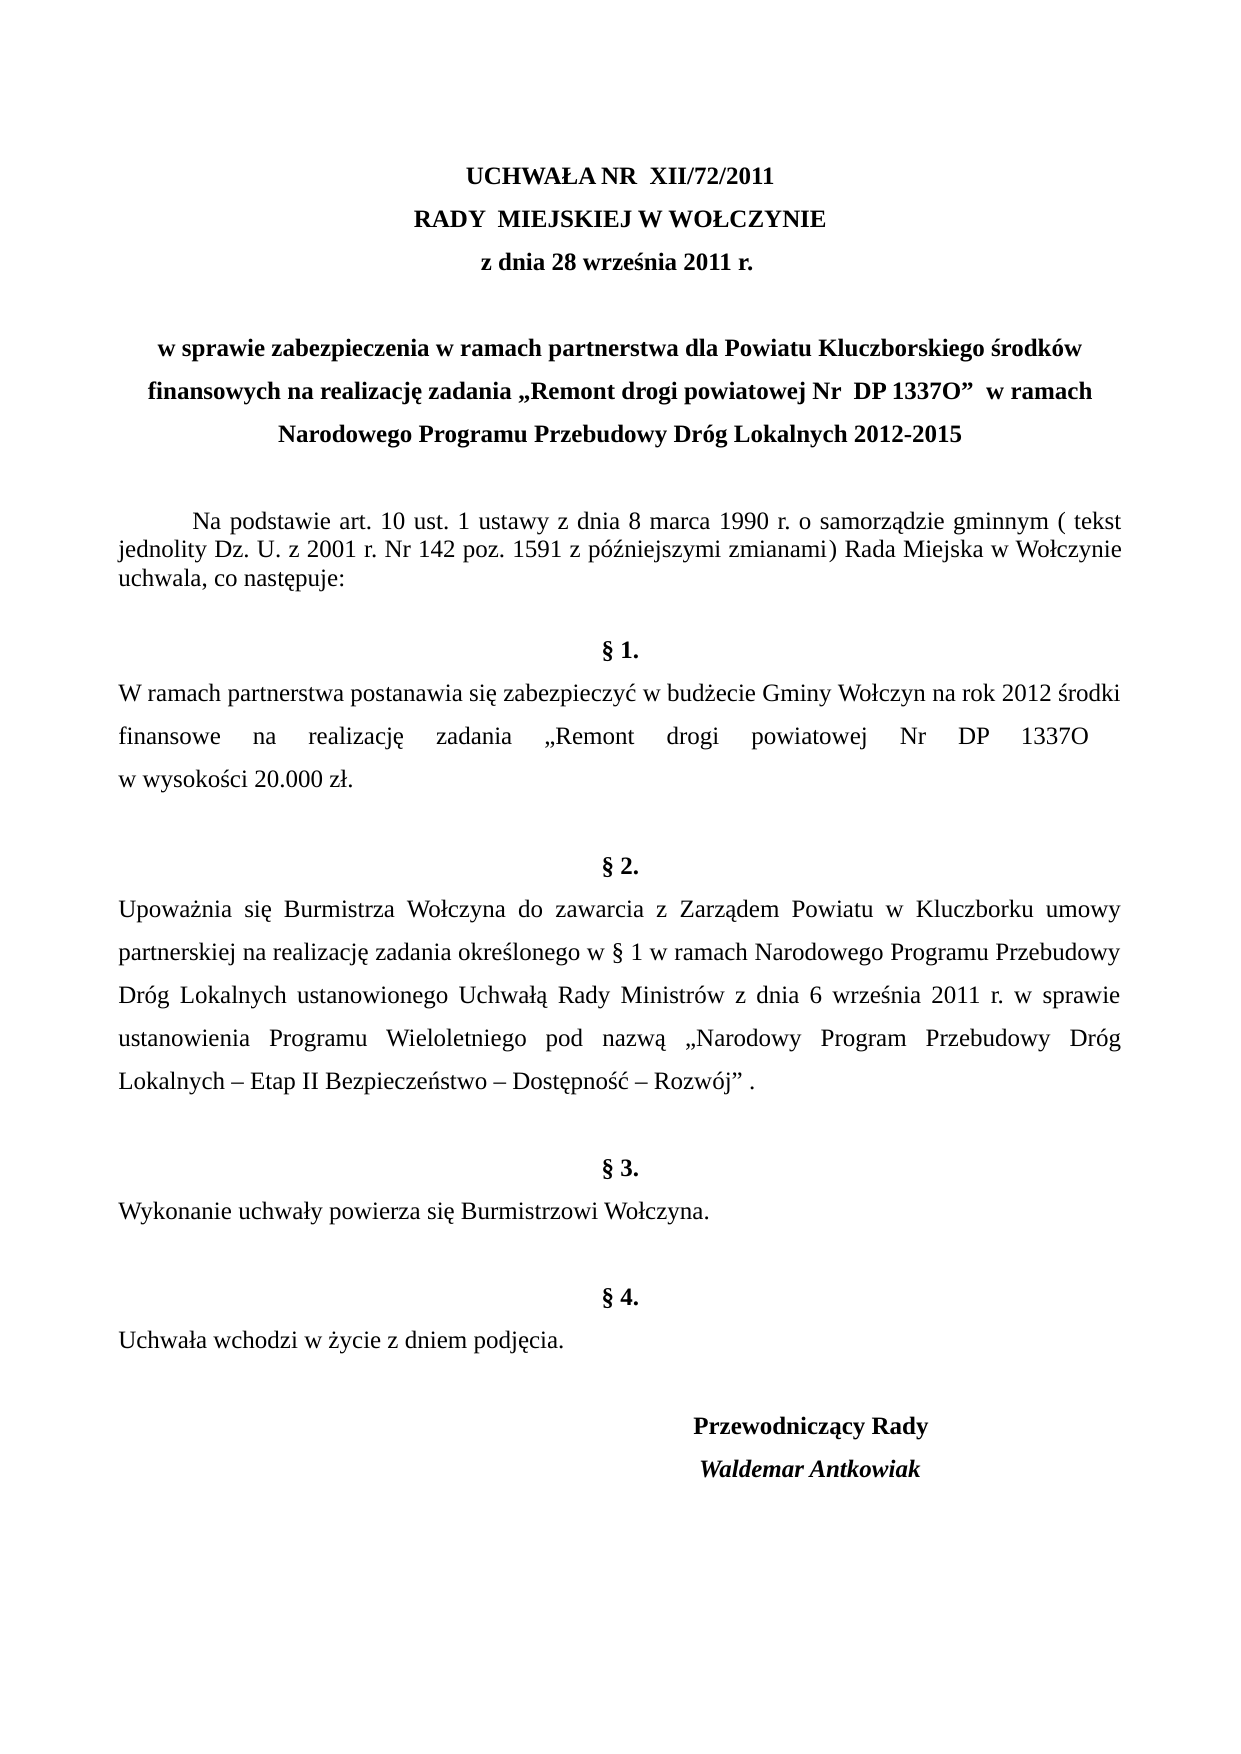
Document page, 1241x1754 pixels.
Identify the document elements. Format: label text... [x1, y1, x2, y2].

text Uchwała wchodzi w życie z dniem podjęcia. [118, 1325, 1122, 1354]
text z dnia 28 września 2011 r. [118, 247, 1122, 276]
text Waldemar Antkowiak [118, 1454, 1122, 1483]
text w sprawie zabezpieczenia w ramach partnerstwa dla Powiatu Kluczborskiego środków finansowych na realizację zadania „Remont drogi powiatowej Nr DP 1337O” w ramach Narodowego Programu Przebudowy Dróg Lokalnych 2012-2015 [118, 333, 1122, 448]
text W ramach partnerstwa postanawia się zabezpieczyć w budżecie Gminy Wołczyn na rok 2012 środki finansowe na realizację zadania „Remont drogi powiatowej Nr DP 1337O w wysokości 20.000 zł. [118, 678, 1122, 793]
text § 2. [118, 851, 1122, 879]
text § 4. [118, 1282, 1122, 1311]
text Na podstawie art. 10 ust. 1 ustawy z dnia 8 marca 1990 r. o samorządzie gminnym ( tekst jednolity Dz. U. z 2001 r. Nr 142 poz. 1591 z późniejszymi zmianami) Rada Miejska w Wołczynie uchwala, co następuje: [118, 506, 1122, 592]
text Przewodniczący Rady [118, 1411, 1122, 1440]
text Wykonanie uchwały powierza się Burmistrzowi Wołczyna. [118, 1196, 1122, 1224]
text RADY MIEJSKIEJ W WOŁCZYNIE [118, 204, 1122, 233]
text § 3. [118, 1153, 1122, 1181]
text UCHWAŁA NR XII/72/2011 [118, 161, 1122, 189]
text Upoważnia się Burmistrza Wołczyna do zawarcia z Zarządem Powiatu w Kluczborku umowy partnerskiej na realizację zadania określonego w § 1 w ramach Narodowego Programu Przebudowy Dróg Lokalnych ustanowionego Uchwałą Rady Ministrów z dnia 6 września 2011 r. w sprawie ustanowienia Programu Wieloletniego pod nazwą „Narodowy Program Przebudowy Dróg Lokalnych – Etap II Bezpieczeństwo – Dostępność – Rozwój” . [118, 894, 1122, 1095]
text § 1. [118, 635, 1122, 664]
